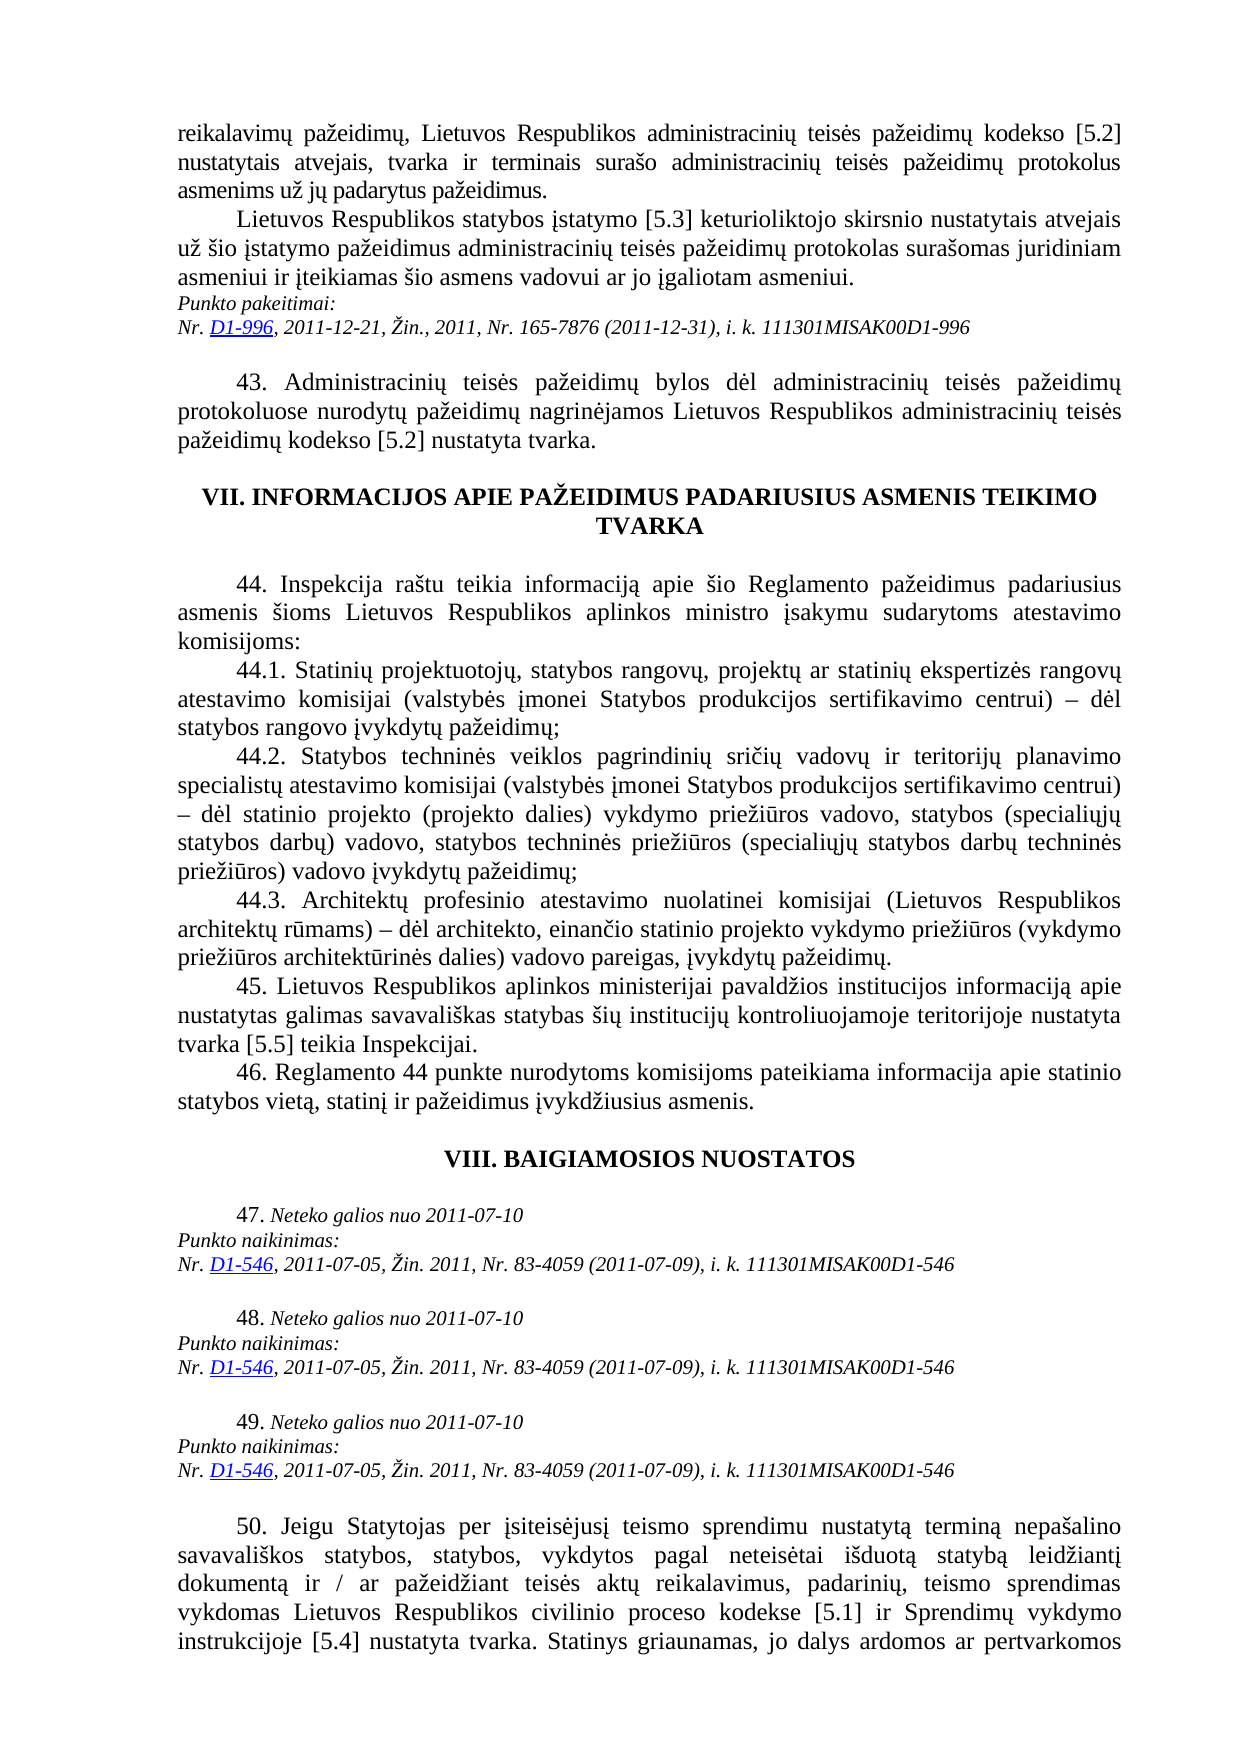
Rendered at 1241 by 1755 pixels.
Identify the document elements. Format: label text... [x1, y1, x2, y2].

text 44.2. Statybos techninės veiklos pagrindinių sričių vadovų ir teritorijų planavimo specialistų atestavimo komisijai (valstybės įmonei Statybos produkcijos sertifikavimo centrui) – dėl statinio projekto (projekto dalies) vykdymo priežiūros vadovo, statybos (specialiųjų statybos darbų) vadovo, statybos techninės priežiūros (specialiųjų statybos darbų techninės priežiūros) vadovo įvykdytų pažeidimų; [177, 741, 1122, 885]
text 45. Lietuvos Respublikos aplinkos ministerijai pavaldžios institucijos informaciją apie nustatytas galimas savavališkas statybas šių institucijų kontroliuojamoje teritorijoje nustatyta tvarka [5.5] teikia Inspekcijai. [177, 971, 1122, 1057]
text Punkto naikinimas: [177, 1331, 1122, 1355]
text VIII. BAIGIAMOSIOS NUOSTATOS [177, 1144, 1122, 1172]
text 46. Reglamento 44 punkte nurodytoms komisijoms pateikiama informacija apie statinio statybos vietą, statinį ir pažeidimus įvykdžiusius asmenis. [177, 1057, 1122, 1115]
text 44.3. Architektų profesinio atestavimo nuolatinei komisijai (Lietuvos Respublikos architektų rūmams) – dėl architekto, einančio statinio projekto vykdymo priežiūros (vykdymo priežiūros architektūrinės dalies) vadovo pareigas, įvykdytų pažeidimų. [177, 885, 1122, 971]
text Nr. D1-546, 2011-07-05, Žin. 2011, Nr. 83-4059 (2011-07-09), i. k. 111301MISAK00D1-546 [177, 1458, 1122, 1482]
text Punkto naikinimas: [177, 1434, 1122, 1458]
text 49. Neteko galios nuo 2011-07-10 [177, 1408, 1122, 1434]
text Nr. D1-996, 2011-12-21, Žin., 2011, Nr. 165-7876 (2011-12-31), i. k. 111301MISAK00D1-996 [177, 315, 1122, 339]
text Nr. D1-546, 2011-07-05, Žin. 2011, Nr. 83-4059 (2011-07-09), i. k. 111301MISAK00D1-546 [177, 1355, 1122, 1379]
text Lietuvos Respublikos statybos įstatymo [5.3] keturioliktojo skirsnio nustatytais atvejais už šio įstatymo pažeidimus administracinių teisės pažeidimų protokolas surašomas juridiniam asmeniui ir įteikiamas šio asmens vadovui ar jo įgaliotam asmeniui. [177, 204, 1122, 291]
text 44. Inspekcija raštu teikia informaciją apie šio Reglamento pažeidimus padariusius asmenis šioms Lietuvos Respublikos aplinkos ministro įsakymu sudarytoms atestavimo komisijoms: [177, 569, 1122, 655]
text Punkto naikinimas: [177, 1228, 1122, 1252]
text 43. Administracinių teisės pažeidimų bylos dėl administracinių teisės pažeidimų protokoluose nurodytų pažeidimų nagrinėjamos Lietuvos Respublikos administracinių teisės pažeidimų kodekso [5.2] nustatyta tvarka. [177, 367, 1122, 454]
text Punkto pakeitimai: [177, 291, 1122, 315]
text 47. Neteko galios nuo 2011-07-10 [177, 1201, 1122, 1228]
text 50. Jeigu Statytojas per įsiteisėjusį teismo sprendimu nustatytą terminą nepašalino savavališkos statybos, statybos, vykdytos pagal neteisėtai išduotą statybą leidžiantį dokumentą ir / ar pažeidžiant teisės aktų reikalavimus, padarinių, teismo sprendimas vykdomas Lietuvos Respublikos civilinio proceso kodekse [5.1] ir Sprendimų vykdymo instrukcijoje [5.4] nustatyta tvarka. Statinys griaunamas, jo dalys ardomos ar pertvarkomos [177, 1511, 1122, 1655]
text Nr. D1-546, 2011-07-05, Žin. 2011, Nr. 83-4059 (2011-07-09), i. k. 111301MISAK00D1-546 [177, 1252, 1122, 1276]
text 48. Neteko galios nuo 2011-07-10 [177, 1304, 1122, 1331]
text 44.1. Statinių projektuotojų, statybos rangovų, projektų ar statinių ekspertizės rangovų atestavimo komisijai (valstybės įmonei Statybos produkcijos sertifikavimo centrui) – dėl statybos rangovo įvykdytų pažeidimų; [177, 655, 1122, 741]
text VII. INFORMACIJOS APIE PAŽEIDIMUS PADARIUSIUS ASMENIS TEIKIMO TVARKA [177, 482, 1122, 540]
text reikalavimų pažeidimų, Lietuvos Respublikos administracinių teisės pažeidimų kodekso [5.2] nustatytais atvejais, tvarka ir terminais surašo administracinių teisės pažeidimų protokolus asmenims už jų padarytus pažeidimus. [177, 118, 1122, 204]
